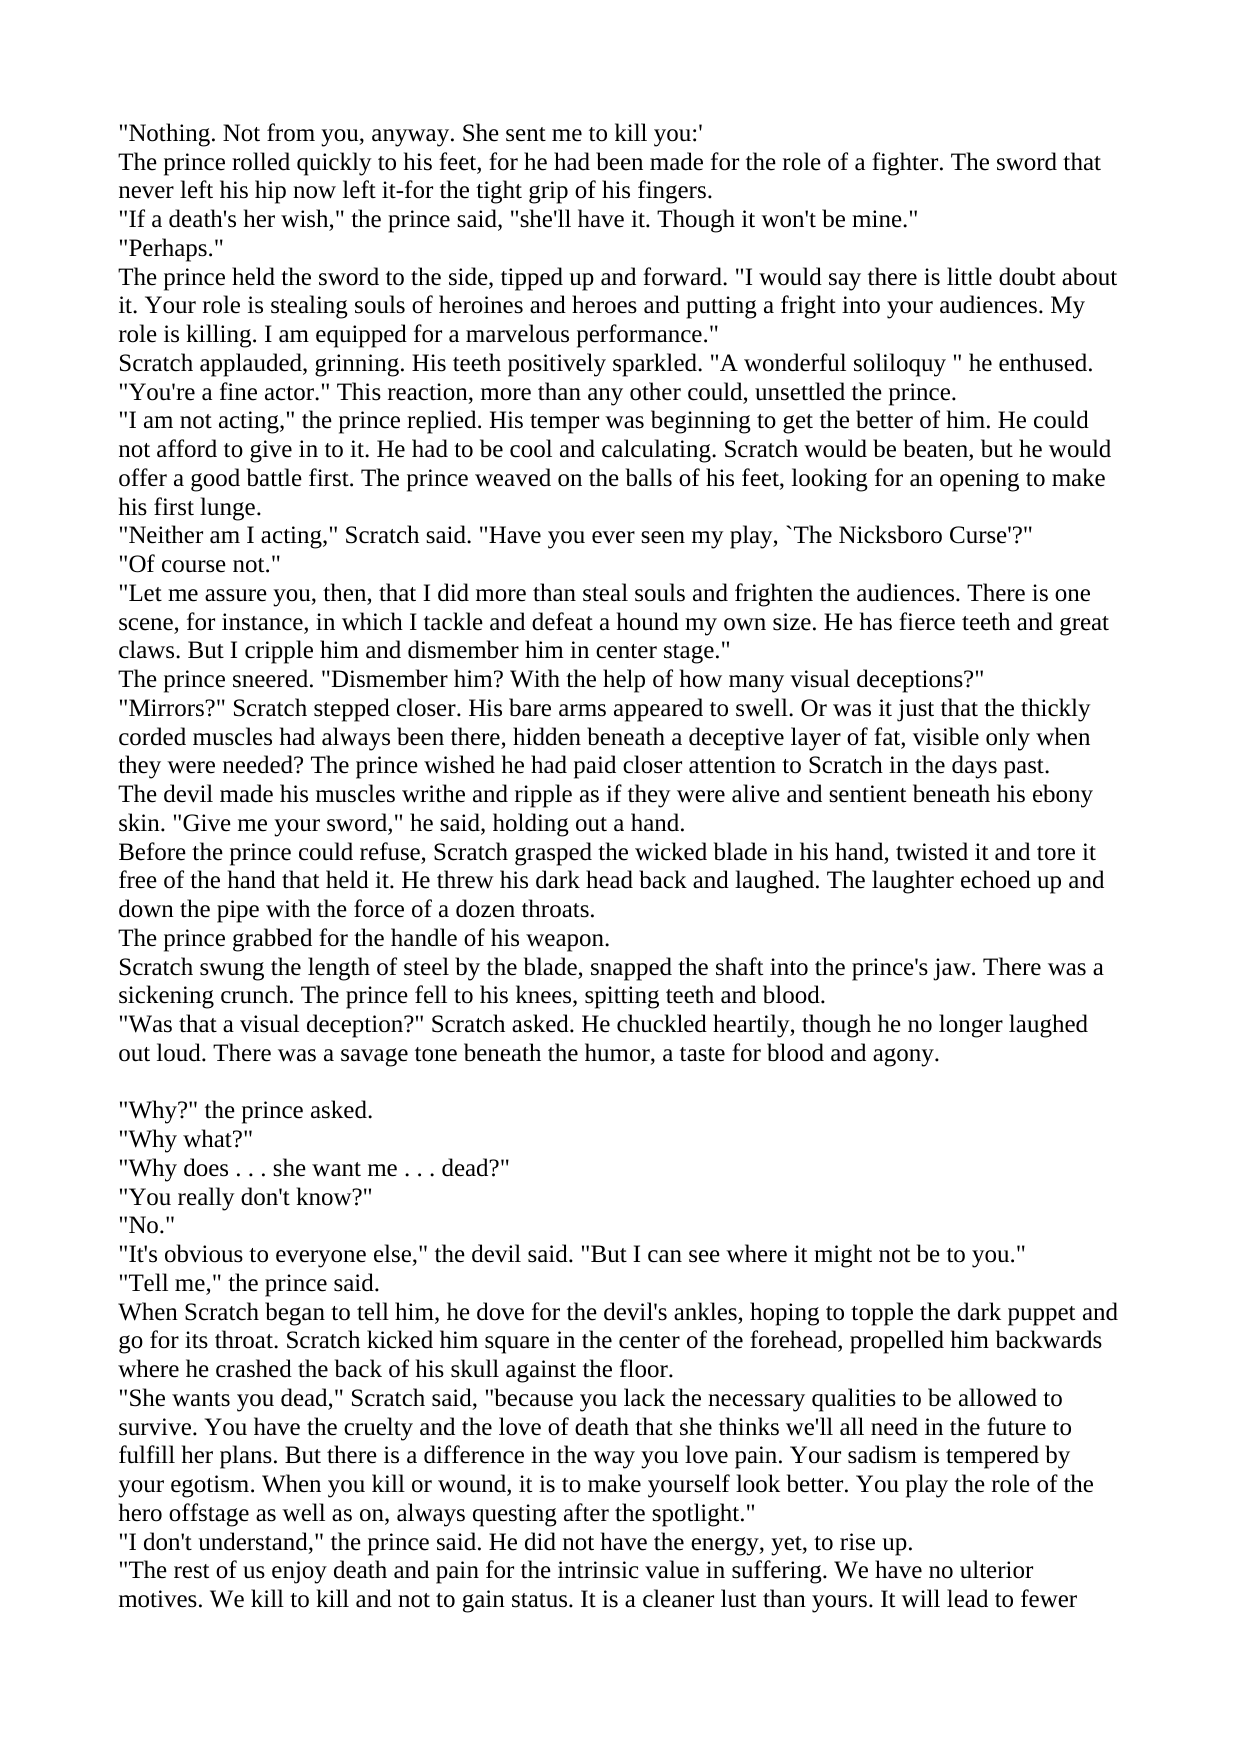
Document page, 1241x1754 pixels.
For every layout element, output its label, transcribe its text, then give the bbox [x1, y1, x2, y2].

text "Why what?" [118, 1124, 1122, 1153]
text Before the prince could refuse, Scratch grasped the wicked blade in his hand, twisted it and tore it free of the hand that held it. He threw his dark head back and laughed. The laughter echoed up and down the pipe with the force of a dozen throats. [118, 837, 1122, 923]
text The prince held the sword to the side, tipped up and forward. "I would say there is little doubt about it. Your role is stealing souls of heroines and heroes and putting a fright into your audiences. My role is killing. I am equipped for a marvelous performance." [118, 262, 1122, 348]
text "Was that a visual deception?" Scratch asked. He chuckled heartily, though he no longer laughed out loud. There was a savage tone beneath the humor, a taste for blood and agony. [118, 1009, 1122, 1067]
text "Of course not." [118, 549, 1122, 578]
text "Mirrors?" Scratch stepped closer. His bare arms appeared to swell. Or was it just that the thickly corded muscles had always been there, hidden beneath a deceptive layer of fat, visible only when they were needed? The prince wished he had paid closer attention to Scratch in the days past. [118, 693, 1122, 779]
text "It's obvious to everyone else," the devil said. "But I can see where it might not be to you." [118, 1239, 1122, 1268]
text "No." [118, 1211, 1122, 1239]
text "She wants you dead," Scratch said, "because you lack the necessary qualities to be allowed to survive. You have the cruelty and the love of death that she thinks we'll all need in the future to fulfill her plans. But there is a difference in the way you love pain. Your sadism is tempered by your egotism. When you kill or wound, it is to make yourself look better. You play the role of the hero offstage as well as on, always questing after the spotlight." [118, 1383, 1122, 1527]
text Scratch applauded, grinning. His teeth positively sparkled. "A wonderful soliloquy " he enthused. "You're a fine actor." This reaction, more than any other could, unsettled the prince. [118, 348, 1122, 406]
text "I am not acting," the prince replied. His temper was beginning to get the better of him. He could not afford to give in to it. He had to be cool and calculating. Scratch would be beaten, but he would offer a good battle first. The prince weaved on the balls of his feet, looking for an opening to make his first lunge. [118, 406, 1122, 521]
text "Why does . . . she want me . . . dead?" [118, 1153, 1122, 1182]
text The prince sneered. "Dismember him? With the help of how many visual deceptions?" [118, 664, 1122, 693]
text The prince rolled quickly to his feet, for he had been made for the role of a fighter. The sword that never left his hip now left it-for the tight grip of his fingers. [118, 147, 1122, 204]
text When Scratch began to tell him, he dove for the devil's ankles, hoping to topple the dark puppet and go for its throat. Scratch kicked him square in the center of the forehead, propelled him backwards where he crashed the back of his skull against the floor. [118, 1297, 1122, 1383]
text "Tell me," the prince said. [118, 1268, 1122, 1297]
text The devil made his muscles writhe and ripple as if they were alive and sentient beneath his ebony skin. "Give me your sword," he said, holding out a hand. [118, 779, 1122, 837]
text The prince grabbed for the handle of his weapon. [118, 923, 1122, 952]
text Scratch swung the length of steel by the blade, snapped the shaft into the prince's jaw. There was a sickening crunch. The prince fell to his knees, spitting teeth and blood. [118, 952, 1122, 1009]
text "Neither am I acting," Scratch said. "Have you ever seen my play, `The Nicksboro Curse'?" [118, 521, 1122, 549]
text "You really don't know?" [118, 1182, 1122, 1211]
text "Why?" the prince asked. [118, 1096, 1122, 1124]
text "Let me assure you, then, that I did more than steal souls and frighten the audiences. There is one scene, for instance, in which I tackle and defeat a hound my own size. He has fierce teeth and great claws. But I cripple him and dismember him in center stage." [118, 578, 1122, 664]
text "Perhaps." [118, 233, 1122, 262]
text "If a death's her wish," the prince said, "she'll have it. Though it won't be mine." [118, 204, 1122, 233]
text "Nothing. Not from you, anyway. She sent me to kill you:' [118, 118, 1122, 147]
text "I don't understand," the prince said. He did not have the energy, yet, to rise up. [118, 1527, 1122, 1556]
text "The rest of us enjoy death and pain for the intrinsic value in suffering. We have no ulterior motives. We kill to kill and not to gain status. It is a cleaner lust than yours. It will lead to fewer [118, 1556, 1122, 1613]
